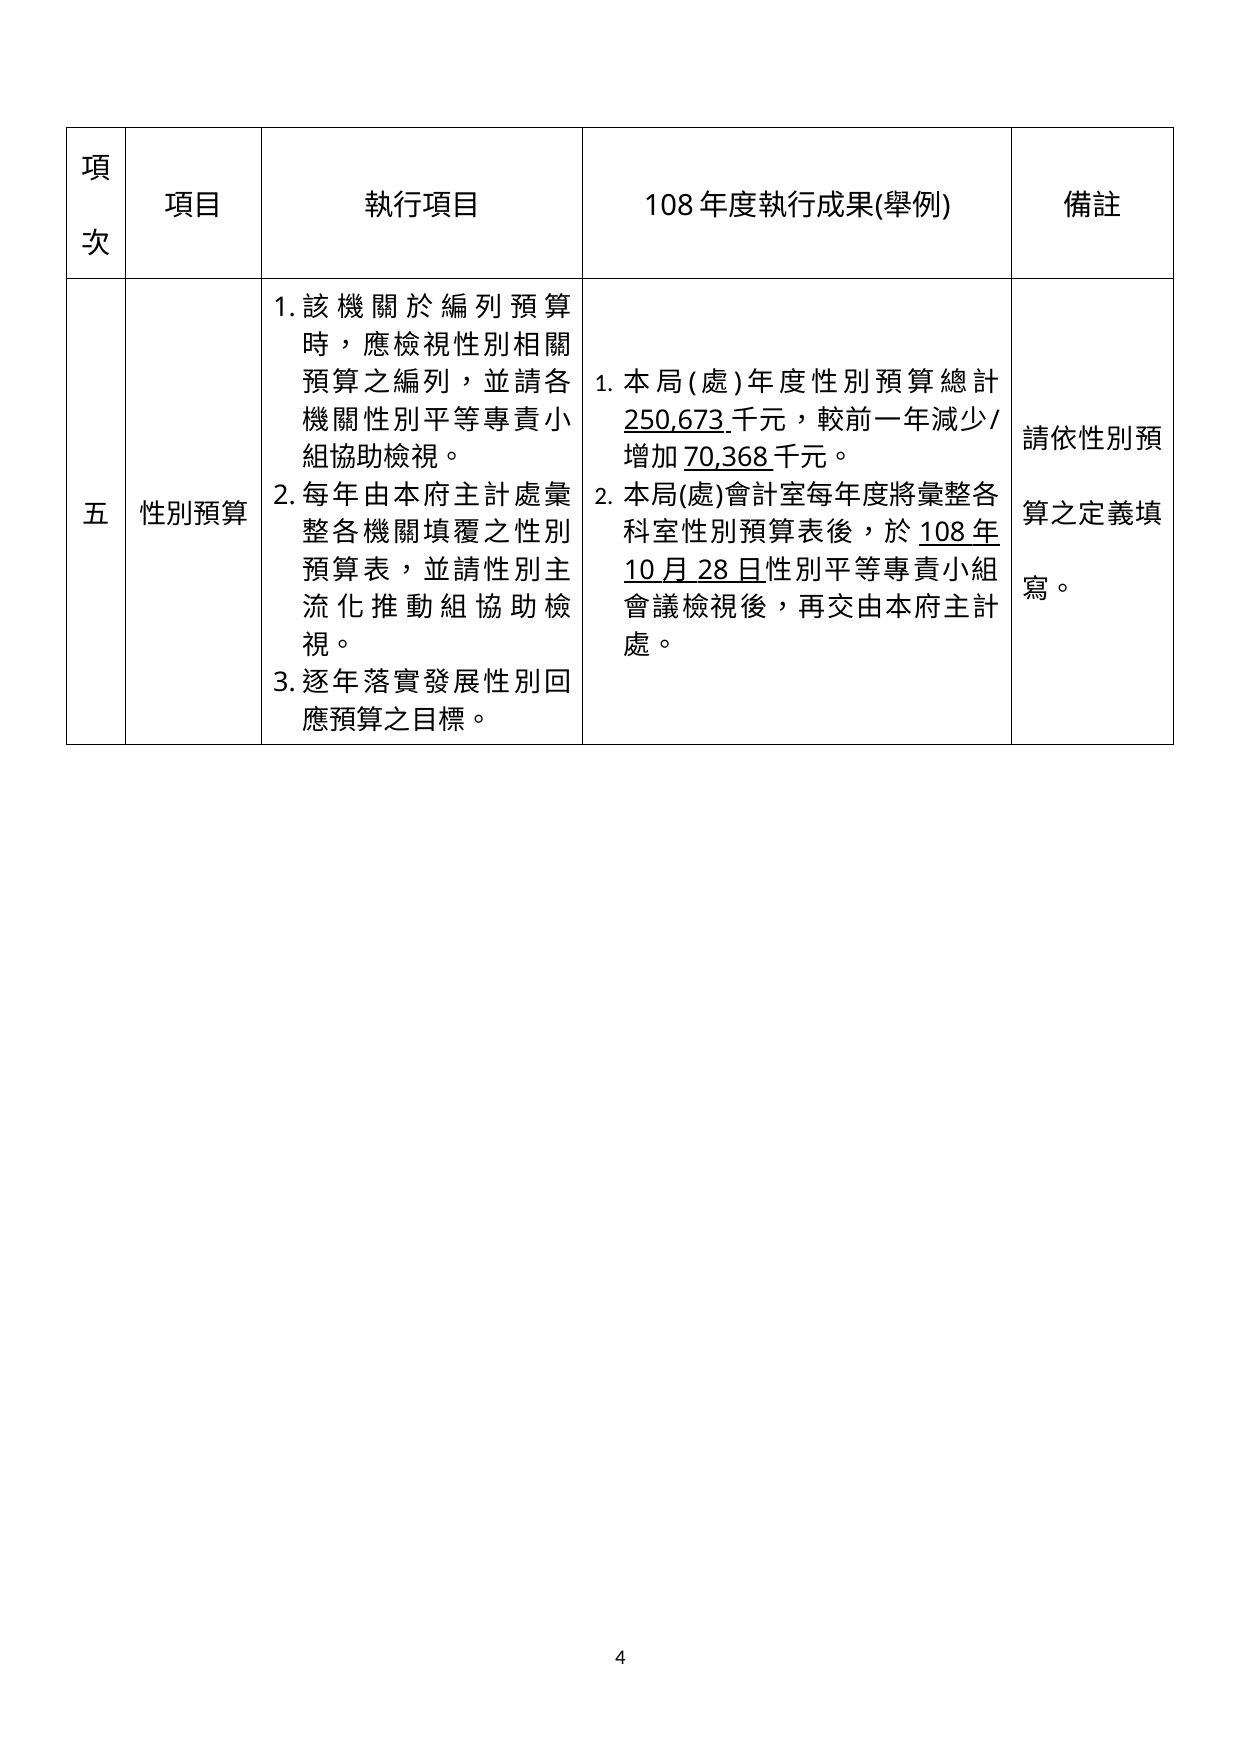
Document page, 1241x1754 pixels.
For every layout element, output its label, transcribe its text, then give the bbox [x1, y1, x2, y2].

table_header 項目 [126, 128, 261, 278]
table_cell 該機關於編列預算時，應檢視性別相關預算之編列，並請各機關性別平等專責小組協助檢視。 每年由本府主計處彙整各機關填覆之性別預算表，並請性別主流化推動組協助檢視。 逐年落實發展性別回應預算之目標。 [262, 279, 582, 744]
table_cell 請依性別預算之定義填寫。 [1012, 279, 1173, 744]
table_cell 五 [67, 279, 125, 744]
table_header 備註 [1012, 128, 1173, 278]
table_header 項次 [67, 128, 125, 278]
table_header 執行項目 [262, 128, 582, 278]
table_cell 本局(處)年度性別預算總計250,673千元，較前一年減少/增加70,368千元。 本局(處)會計室每年度將彙整各科室性別預算表後，於108年10月28日性別平等專責小組會議檢視後，再交由本府主計處。 [583, 279, 1011, 744]
table_cell 性別預算 [126, 279, 261, 744]
table_header 108年度執行成果(舉例) [583, 128, 1011, 278]
